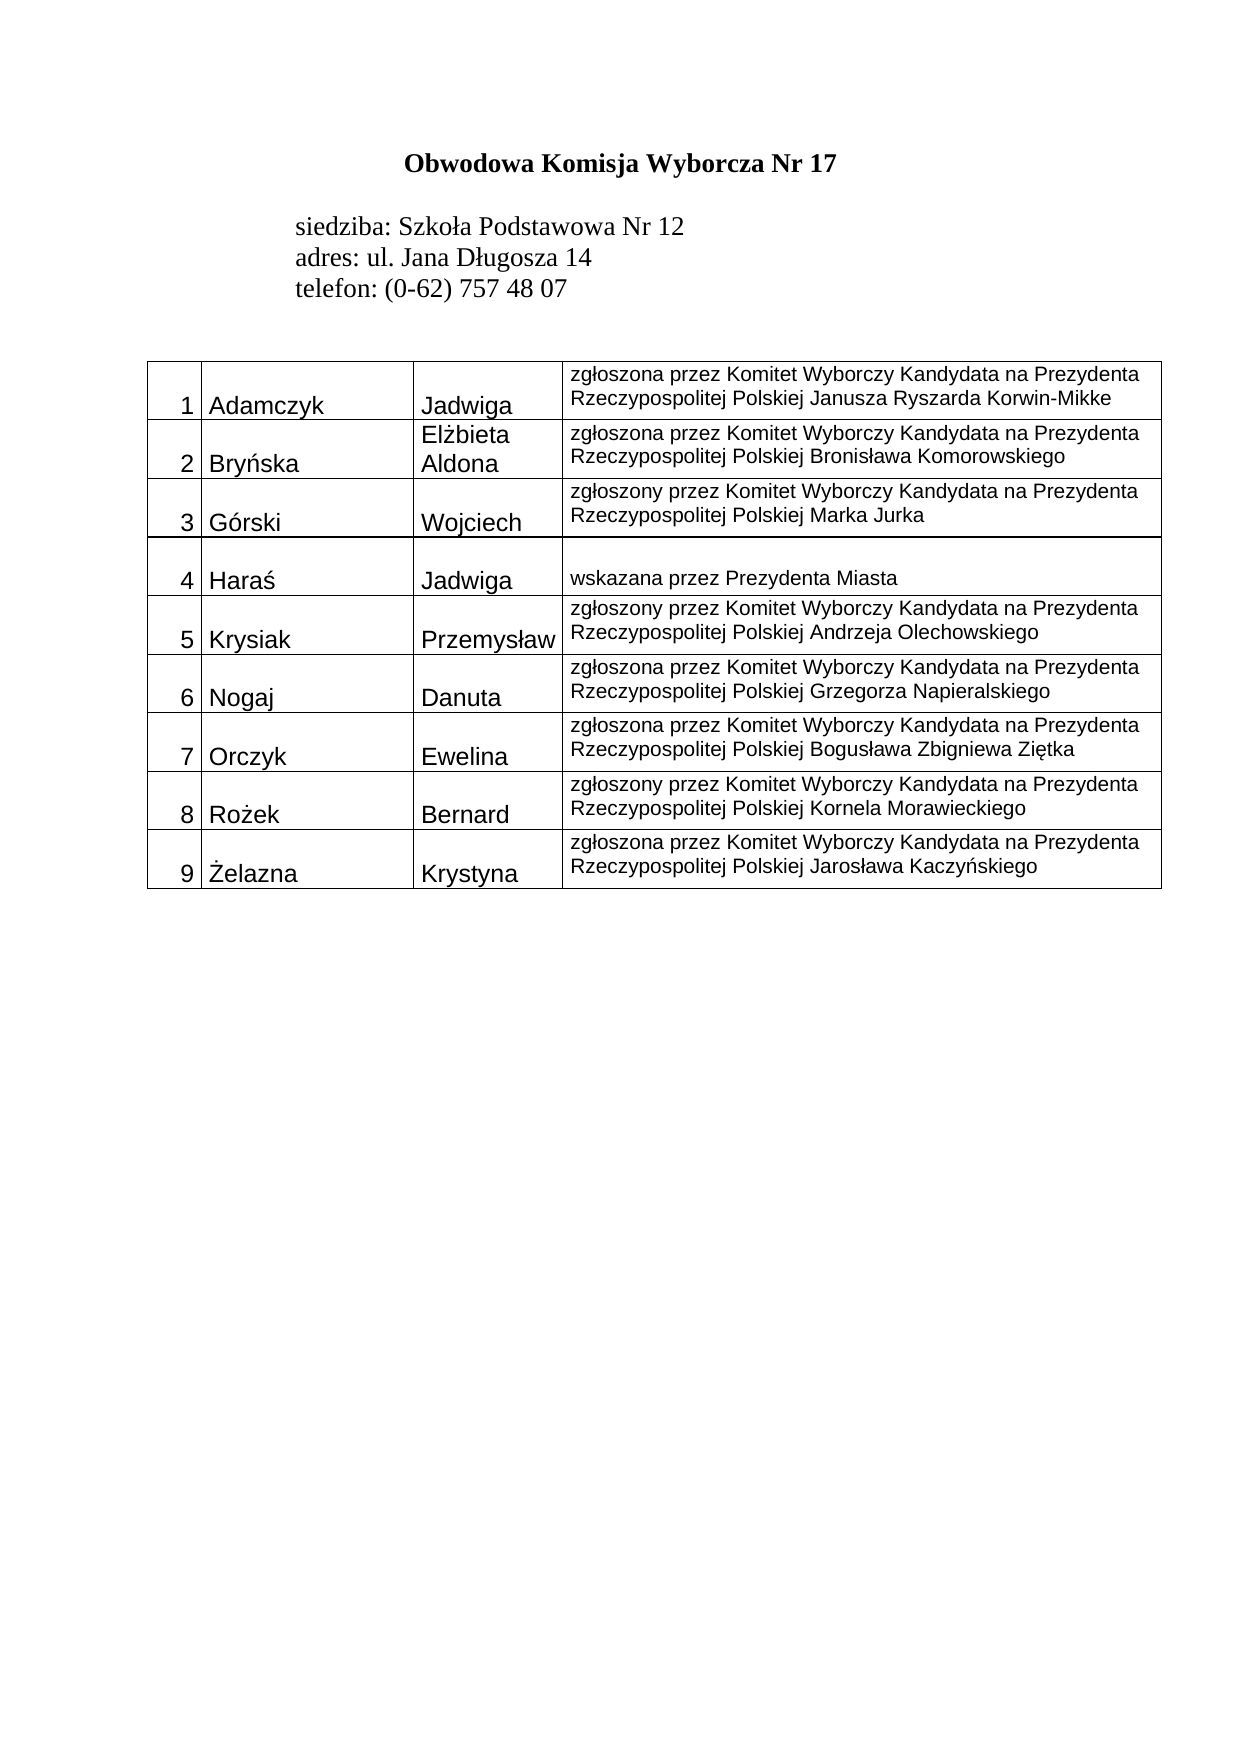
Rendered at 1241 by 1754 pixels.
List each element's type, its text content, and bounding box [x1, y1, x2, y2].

table_cell 7 [148, 713, 201, 771]
table_cell zgłoszony przez Komitet Wyborczy Kandydata na Prezydenta Rzeczypospolitej Polskiej Kornela Morawieckiego [563, 772, 1161, 829]
table_cell Rożek [202, 772, 413, 829]
table_cell zgłoszona przez Komitet Wyborczy Kandydata na Prezydenta Rzeczypospolitej Polskiej Grzegorza Napieralskiego [563, 655, 1161, 712]
table_cell zgłoszona przez Komitet Wyborczy Kandydata na Prezydenta Rzeczypospolitej Polskiej Bronisława Komorowskiego [563, 420, 1161, 478]
table_cell Krysiak [202, 596, 413, 653]
table_cell 6 [148, 655, 201, 712]
table_cell zgłoszona przez Komitet Wyborczy Kandydata na Prezydenta Rzeczypospolitej Polskiej Bogusława Zbigniewa Ziętka [563, 713, 1161, 771]
table_cell wskazana przez Prezydenta Miasta [563, 538, 1161, 595]
table_cell 5 [148, 596, 201, 653]
table_cell Haraś [202, 538, 413, 595]
table_cell Elżbieta Aldona [414, 420, 562, 478]
table_cell Bernard [414, 772, 562, 829]
table_cell 2 [148, 420, 201, 478]
table_cell Żelazna [202, 830, 413, 888]
table_cell Przemysław [414, 596, 562, 653]
table_cell Wojciech [414, 479, 562, 536]
table_cell Orczyk [202, 713, 413, 771]
table_cell Ewelina [414, 713, 562, 771]
text siedziba: Szkoła Podstawowa Nr 12 [295, 210, 1093, 241]
table_cell Danuta [414, 655, 562, 712]
table_cell Górski [202, 479, 413, 536]
table_cell zgłoszona przez Komitet Wyborczy Kandydata na Prezydenta Rzeczypospolitej Polskiej Jarosława Kaczyńskiego [563, 830, 1161, 888]
table_cell 8 [148, 772, 201, 829]
table_cell Krystyna [414, 830, 562, 888]
text adres: ul. Jana Długosza 14 [148, 241, 1093, 272]
table_cell Jadwiga [414, 538, 562, 595]
table_cell Nogaj [202, 655, 413, 712]
table_cell Bryńska [202, 420, 413, 478]
table_cell zgłoszony przez Komitet Wyborczy Kandydata na Prezydenta Rzeczypospolitej Polskiej Marka Jurka [563, 479, 1161, 536]
table_cell zgłoszony przez Komitet Wyborczy Kandydata na Prezydenta Rzeczypospolitej Polskiej Andrzeja Olechowskiego [563, 596, 1161, 653]
table_cell 9 [148, 830, 201, 888]
table_header Jadwiga [414, 362, 562, 419]
table_cell 4 [148, 538, 201, 595]
table_cell 3 [148, 479, 201, 536]
text telefon: (0-62) 757 48 07 [221, 272, 1093, 303]
text Obwodowa Komisja Wyborcza Nr 17 [148, 148, 1093, 179]
table_header Adamczyk [202, 362, 413, 419]
table_header zgłoszona przez Komitet Wyborczy Kandydata na Prezydenta Rzeczypospolitej Polskiej Janusza Ryszarda Korwin-Mikke [563, 362, 1161, 419]
table_header 1 [148, 362, 201, 419]
